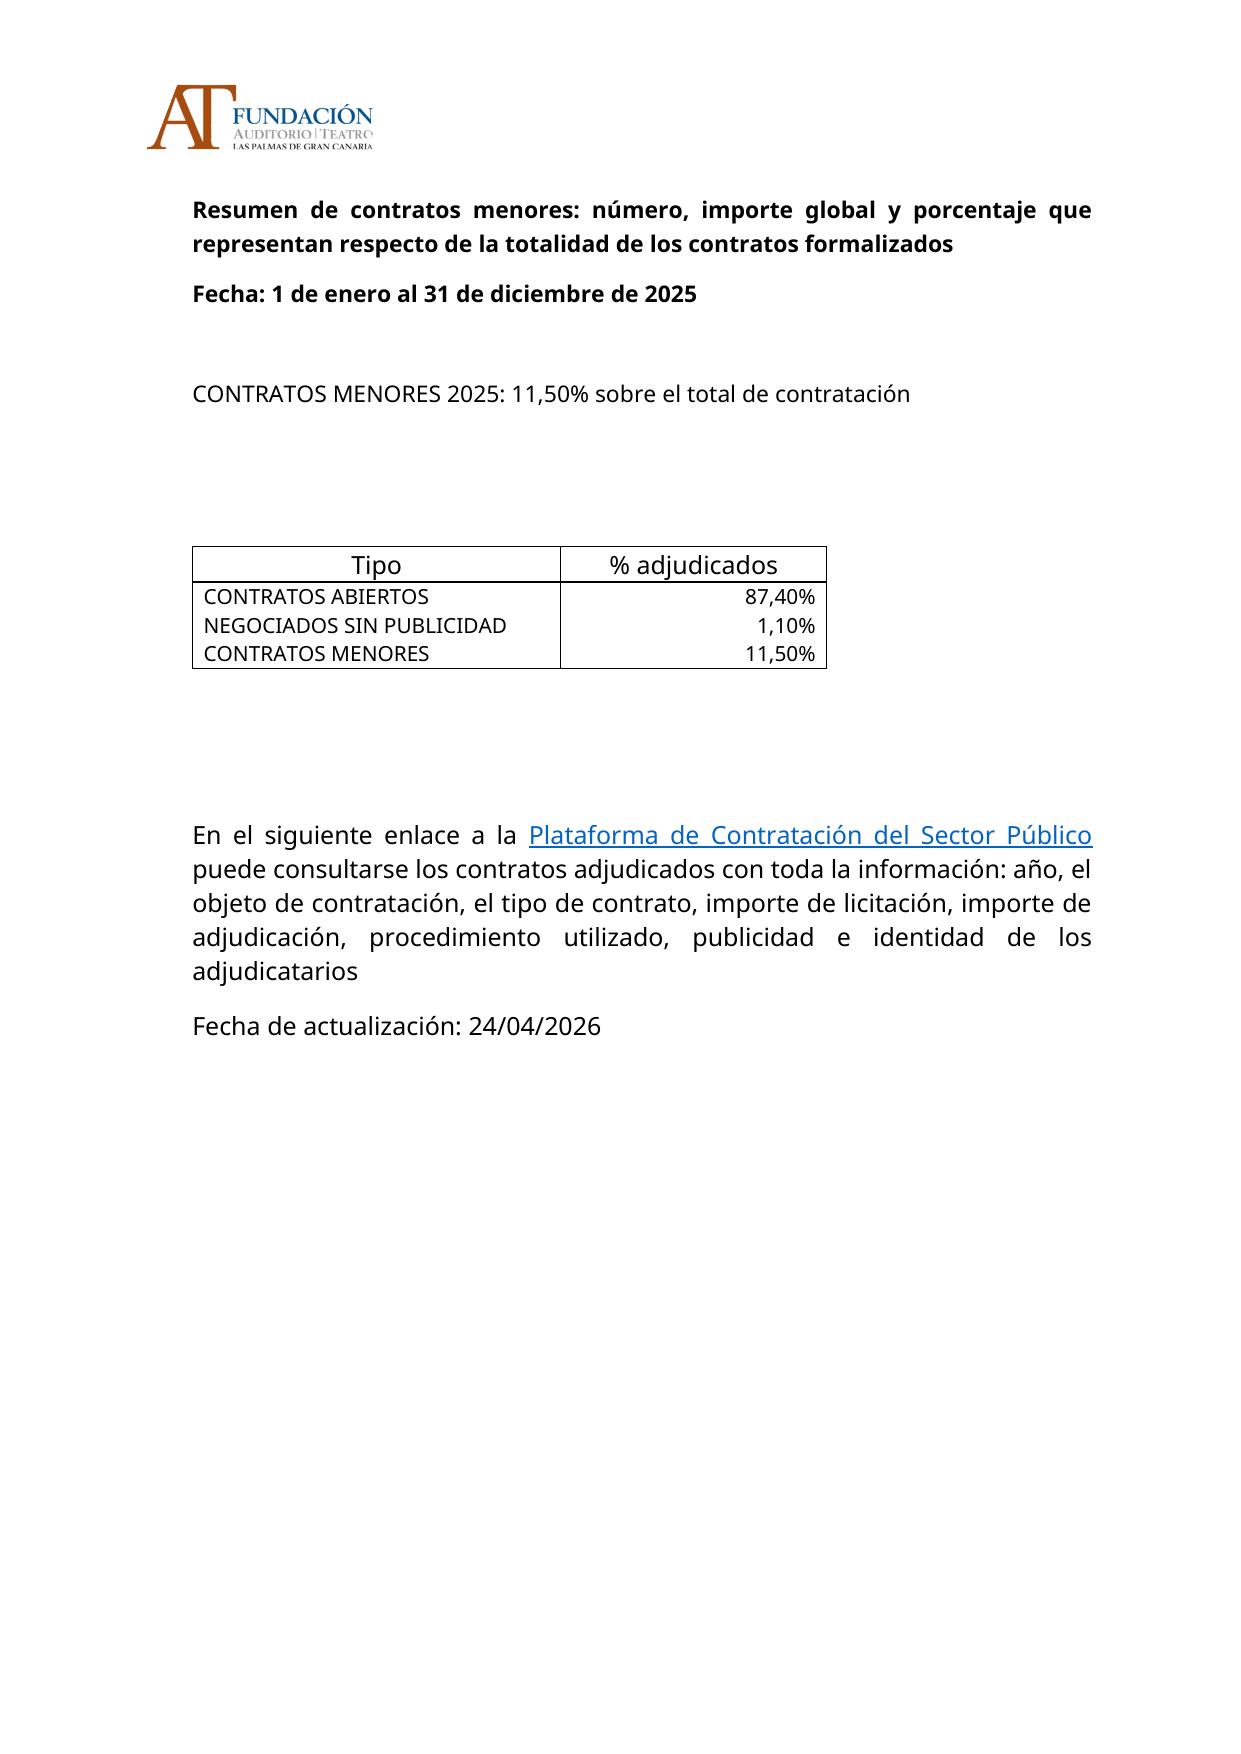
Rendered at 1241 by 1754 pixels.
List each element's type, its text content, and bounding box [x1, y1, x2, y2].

text Resumen de contratos menores: número, importe global y porcentaje que representan respecto de la totalidad de los contratos formalizados [192, 194, 1093, 259]
table_header Tipo [193, 547, 560, 581]
text Fecha: 1 de enero al 31 de diciembre de 2025 [192, 278, 1093, 309]
table_cell CONTRATOS ABIERTOS NEGOCIADOS SIN PUBLICIDAD CONTRATOS MENORES [193, 583, 560, 668]
text CONTRATOS MENORES 2025: 11,50% sobre el total de contratación [192, 378, 1093, 409]
text Fecha de actualización: 24/04/2026 [192, 1008, 1093, 1043]
table_cell 87,40% 1,10% 11,50% [561, 583, 826, 668]
text En el siguiente enlace a la Plataforma de Contratación del Sector Público puede consultarse los contratos adjudicados con toda la información: año, el objeto de contratación, el tipo de contrato, importe de licitación, importe de adjudicación, procedimiento utilizado, publicidad e identidad de los adjudicatarios [192, 817, 1093, 988]
table_header % adjudicados [561, 547, 826, 581]
